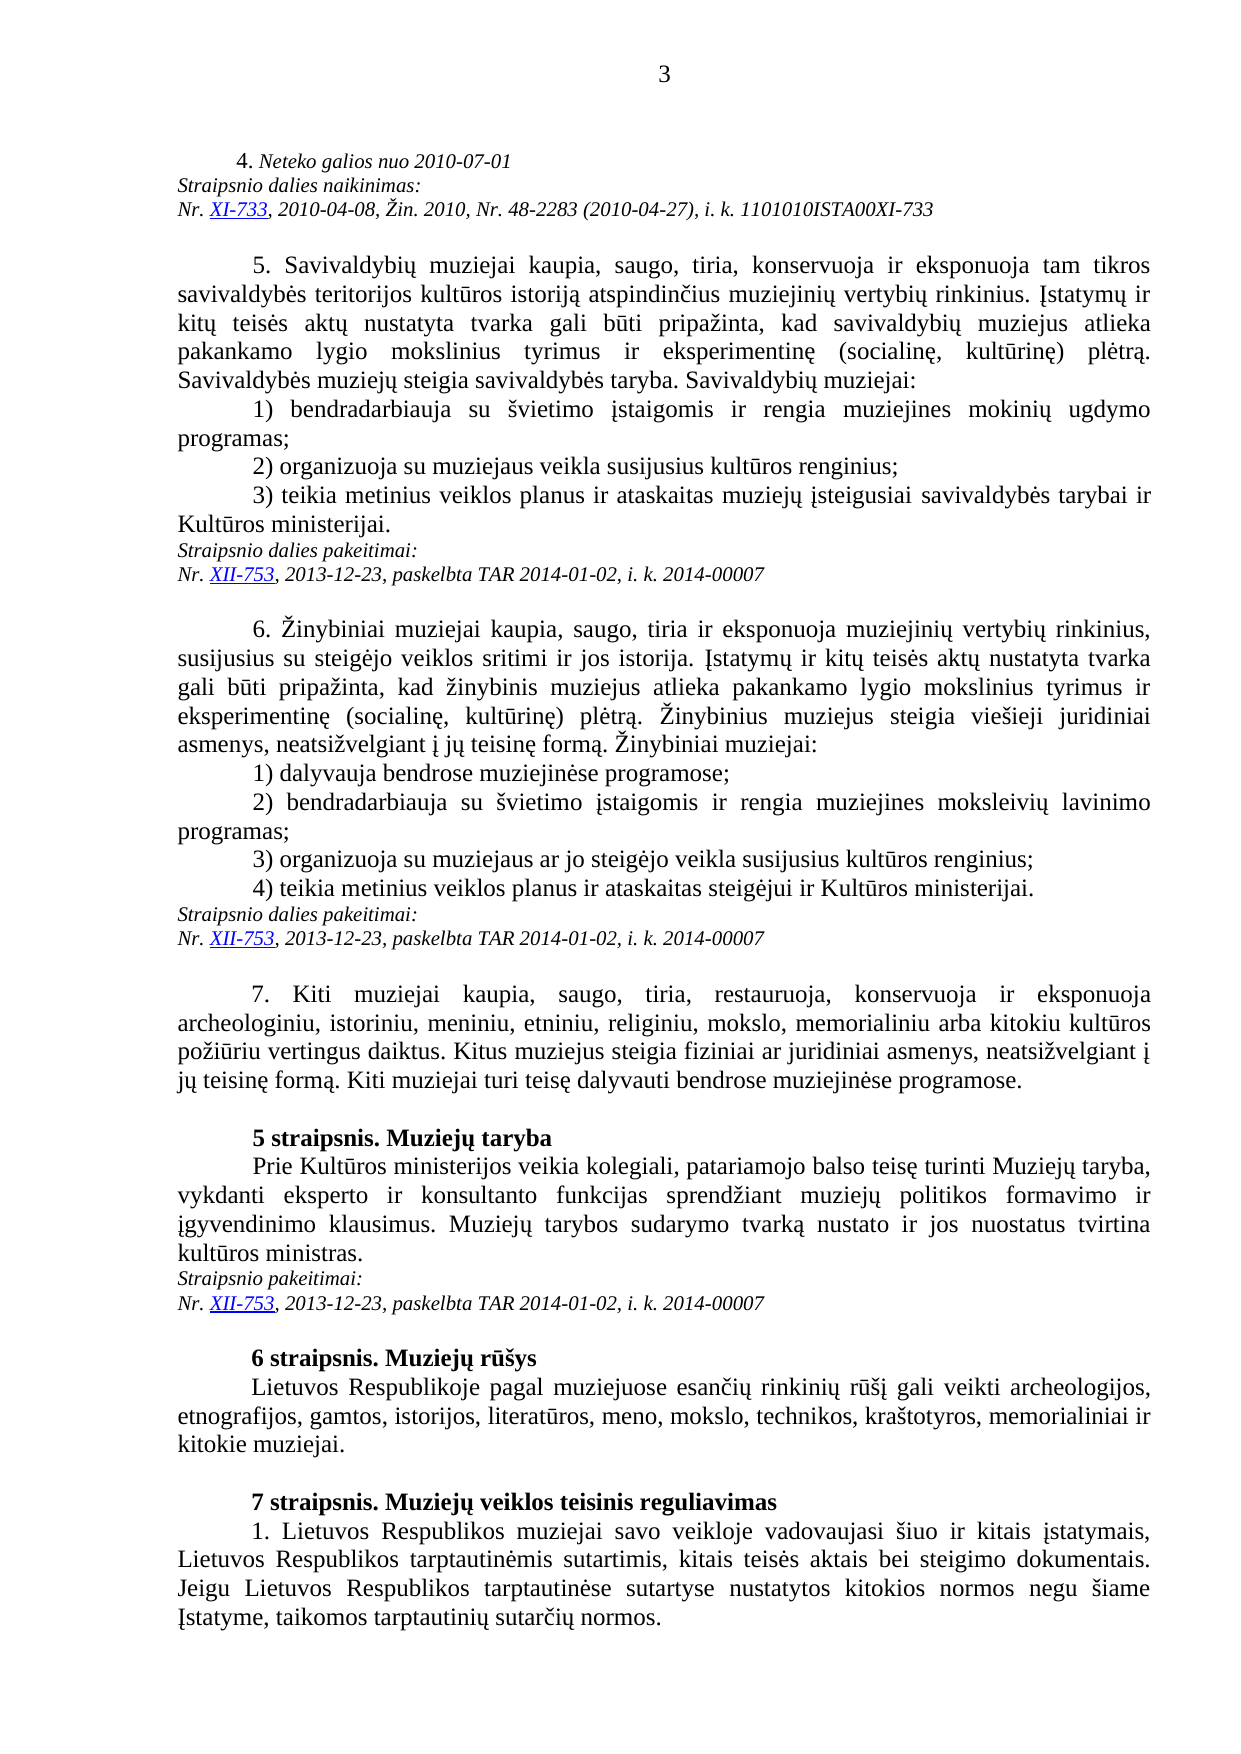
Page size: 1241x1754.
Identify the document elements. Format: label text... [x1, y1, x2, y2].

text 5. Savivaldybių muziejai kaupia, saugo, tiria, konservuoja ir eksponuoja tam tikros savivaldybės teritorijos kultūros istoriją atspindinčius muziejinių vertybių rinkinius. Įstatymų ir kitų teisės aktų nustatyta tvarka gali būti pripažinta, kad savivaldybių muziejus atlieka pakankamo lygio mokslinius tyrimus ir eksperimentinę (socialinę, kultūrinę) plėtrą. Savivaldybės muziejų steigia savivaldybės taryba. Savivaldybių muziejai: [177, 250, 1152, 394]
text 5 straipsnis. Muziejų taryba [177, 1123, 1152, 1151]
text 3) teikia metinius veiklos planus ir ataskaitas muziejų įsteigusiai savivaldybės tarybai ir Kultūros ministerijai. [177, 480, 1152, 538]
text Straipsnio dalies naikinimas: [177, 173, 1152, 197]
text 1. Lietuvos Respublikos muziejai savo veikloje vadovaujasi šiuo ir kitais įstatymais, Lietuvos Respublikos tarptautinėmis sutartimis, kitais teisės aktais bei steigimo dokumentais. Jeigu Lietuvos Respublikos tarptautinėse sutartyse nustatytos kitokios normos negu šiame Įstatyme, taikomos tarptautinių sutarčių normos. [177, 1516, 1152, 1631]
text Prie Kultūros ministerijos veikia kolegiali, patariamojo balso teisę turinti Muziejų taryba, vykdanti eksperto ir konsultanto funkcijas sprendžiant muziejų politikos formavimo ir įgyvendinimo klausimus. Muziejų tarybos sudarymo tvarką nustato ir jos nuostatus tvirtina kultūros ministras. [177, 1151, 1152, 1266]
text 2) bendradarbiauja su švietimo įstaigomis ir rengia muziejines moksleivių lavinimo programas; [177, 787, 1152, 844]
text 6 straipsnis. Muziejų rūšys [177, 1343, 1152, 1372]
text 7. Kiti muziejai kaupia, saugo, tiria, restauruoja, konservuoja ir eksponuoja archeologiniu, istoriniu, meniniu, etniniu, religiniu, mokslo, memorialiniu arba kitokiu kultūros požiūriu vertingus daiktus. Kitus muziejus steigia fiziniai ar juridiniai asmenys, neatsižvelgiant į jų teisinę formą. Kiti muziejai turi teisę dalyvauti bendrose muziejinėse programose. [177, 979, 1152, 1094]
text Nr. XII-753, 2013-12-23, paskelbta TAR 2014-01-02, i. k. 2014-00007 [177, 562, 1152, 586]
text 4) teikia metinius veiklos planus ir ataskaitas steigėjui ir Kultūros ministerijai. [177, 873, 1152, 902]
text 4. Neteko galios nuo 2010-07-01 [177, 147, 1152, 173]
text Straipsnio pakeitimai: [177, 1266, 1152, 1290]
text Nr. XII-753, 2013-12-23, paskelbta TAR 2014-01-02, i. k. 2014-00007 [177, 926, 1152, 950]
text Nr. XII-753, 2013-12-23, paskelbta TAR 2014-01-02, i. k. 2014-00007 [177, 1290, 1152, 1314]
text 1) dalyvauja bendrose muziejinėse programose; [177, 758, 1152, 787]
text Nr. XI-733, 2010-04-08, Žin. 2010, Nr. 48-2283 (2010-04-27), i. k. 1101010ISTA00XI-733 [177, 197, 1152, 221]
text 6. Žinybiniai muziejai kaupia, saugo, tiria ir eksponuoja muziejinių vertybių rinkinius, susijusius su steigėjo veiklos sritimi ir jos istorija. Įstatymų ir kitų teisės aktų nustatyta tvarka gali būti pripažinta, kad žinybinis muziejus atlieka pakankamo lygio mokslinius tyrimus ir eksperimentinę (socialinę, kultūrinę) plėtrą. Žinybinius muziejus steigia viešieji juridiniai asmenys, neatsižvelgiant į jų teisinę formą. Žinybiniai muziejai: [177, 614, 1152, 758]
text 7 straipsnis. Muziejų veiklos teisinis reguliavimas [177, 1487, 1152, 1516]
text Straipsnio dalies pakeitimai: [177, 902, 1152, 926]
text Lietuvos Respublikoje pagal muziejuose esančių rinkinių rūšį gali veikti archeologijos, etnografijos, gamtos, istorijos, literatūros, meno, mokslo, technikos, kraštotyros, memorialiniai ir kitokie muziejai. [177, 1372, 1152, 1458]
text 3) organizuoja su muziejaus ar jo steigėjo veikla susijusius kultūros renginius; [177, 844, 1152, 873]
text 2) organizuoja su muziejaus veikla susijusius kultūros renginius; [177, 451, 1152, 480]
text Straipsnio dalies pakeitimai: [177, 538, 1152, 562]
text 1) bendradarbiauja su švietimo įstaigomis ir rengia muziejines mokinių ugdymo programas; [177, 394, 1152, 451]
